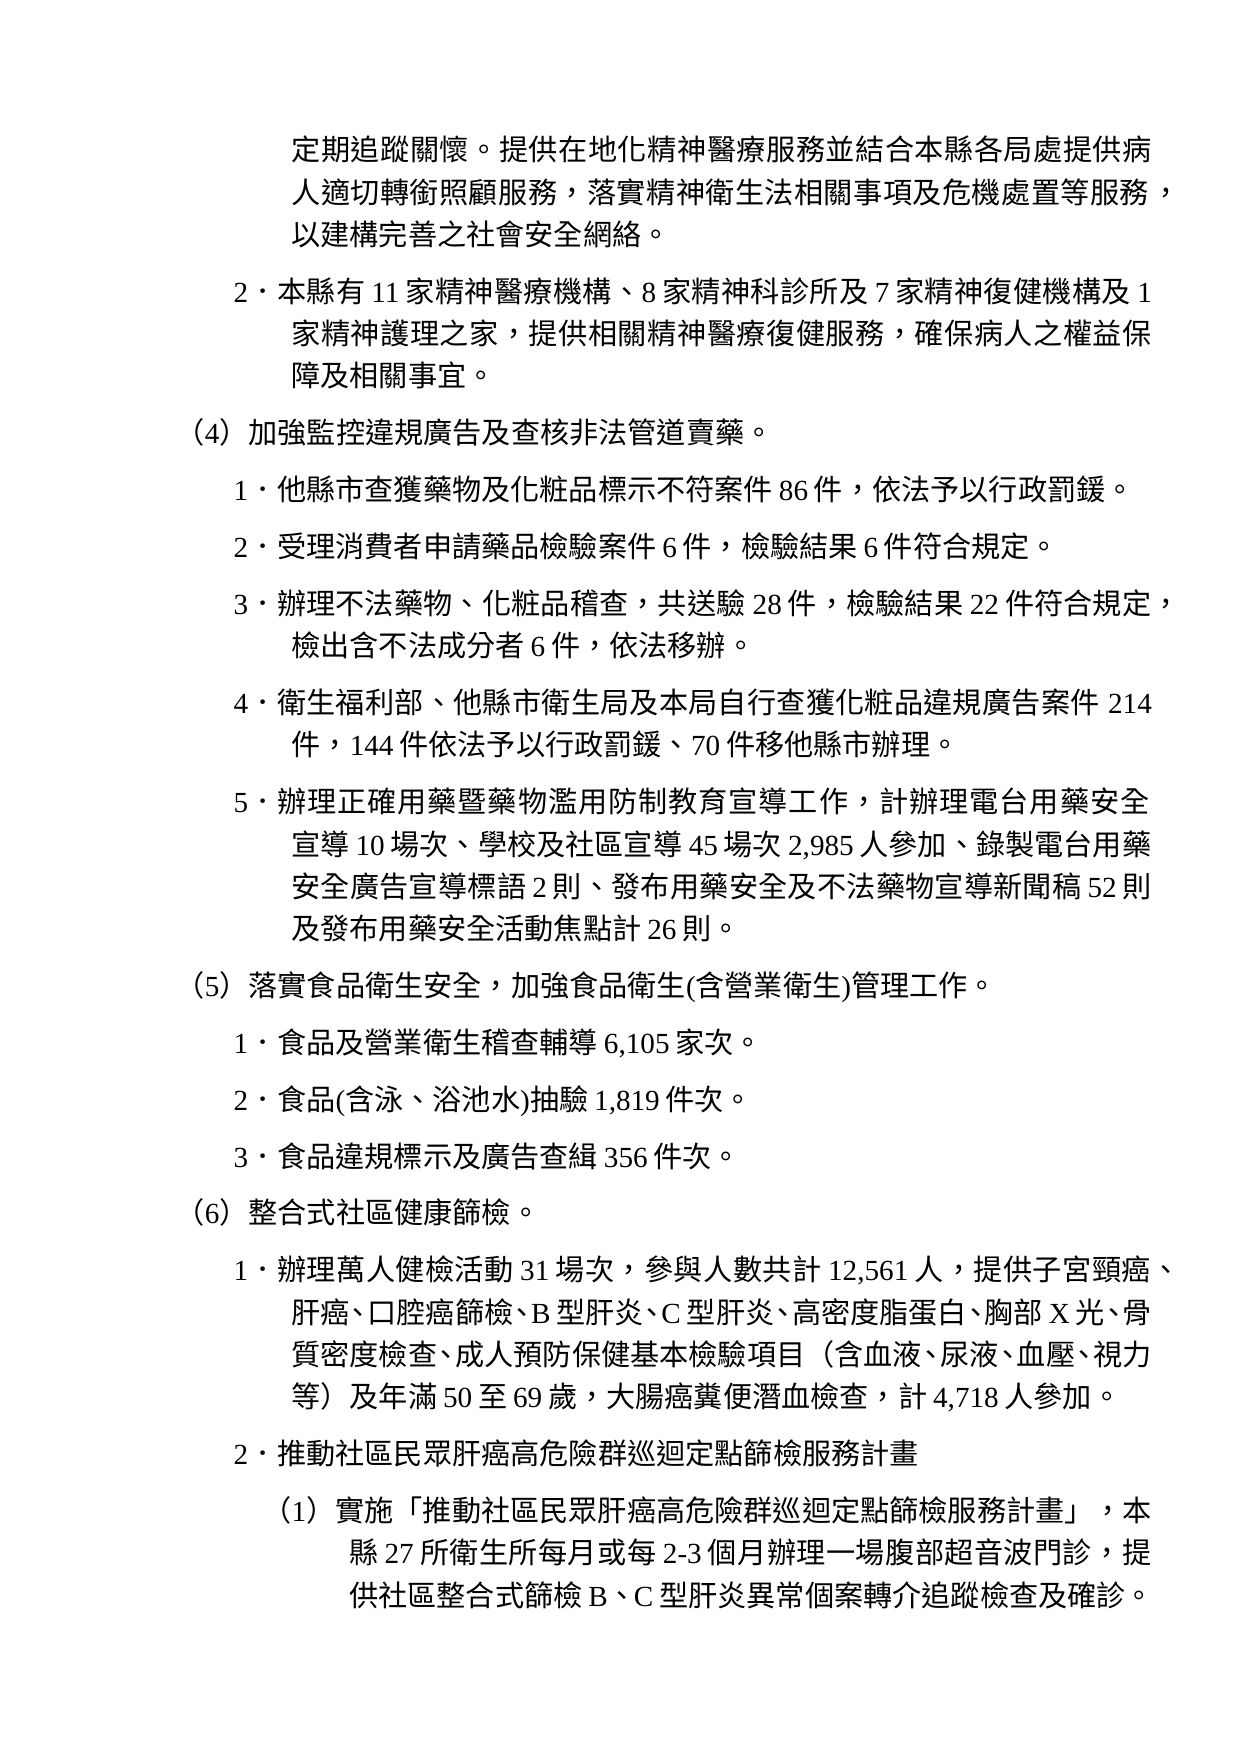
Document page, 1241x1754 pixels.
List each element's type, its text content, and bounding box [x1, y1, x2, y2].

list 加強監控違規廣告及查核非法管道賣藥。 [175, 410, 1152, 452]
list 衛生福利部、他縣市衛生局及本局自行查獲化粧品違規廣告案件214件，144件依法予以行政罰鍰、70件移他縣市辦理。 [233, 680, 1152, 764]
list 本縣有11家精神醫療機構、8家精神科診所及7家精神復健機構及1家精神護理之家，提供相關精神醫療復健服務，確保病人之權益保障及相關事宜。 [233, 268, 1152, 395]
list 實施「推動社區民眾肝癌高危險群巡迴定點篩檢服務計畫」，本縣27所衛生所每月或每2-3個月辦理一場腹部超音波門診，提供社區整合式篩檢B、C型肝炎異常個案轉介追蹤檢查及確診。 [262, 1488, 1152, 1614]
list 本縣領有身心障礙手冊慢性精神疾病之個案約有6,602人，本縣社區追蹤關懷之個案約有6,391人，由本縣公共衛生護理人員進行社區定期追蹤關懷。提供在地化精神醫療服務並結合本縣各局處提供病人適切轉銜照顧服務，落實精神衛生法相關事項及危機處置等服務，以建構完善之社會安全網絡。 [233, 127, 1152, 254]
list 辦理正確用藥暨藥物濫用防制教育宣導工作，計辦理電台用藥安全宣導10場次、學校及社區宣導45場次2,985人參加、錄製電台用藥安全廣告宣導標語2則、發布用藥安全及不法藥物宣導新聞稿52則及發布用藥安全活動焦點計26則。 [233, 779, 1152, 948]
list 食品(含泳、浴池水)抽驗1,819件次。 [233, 1076, 1152, 1119]
list 整合式社區健康篩檢。 [175, 1190, 1152, 1232]
list 落實食品衛生安全，加強食品衛生(含營業衛生)管理工作。 [175, 963, 1152, 1005]
list 辦理萬人健檢活動31場次，參與人數共計12,561人，提供子宮頸癌、肝癌、口腔癌篩檢、B型肝炎、C型肝炎、高密度脂蛋白、胸部X光、骨質密度檢查、成人預防保健基本檢驗項目（含血液、尿液、血壓、視力等）及年滿50至69歲，大腸癌糞便潛血檢查，計4,718人參加。 [233, 1247, 1152, 1416]
list 食品違規標示及廣告查緝356件次。 [233, 1133, 1152, 1176]
list 推動社區民眾肝癌高危險群巡迴定點篩檢服務計畫 [233, 1431, 1152, 1473]
list 食品及營業衛生稽查輔導6,105家次。 [233, 1019, 1152, 1062]
list 辦理不法藥物、化粧品稽查，共送驗28件，檢驗結果22件符合規定，檢出含不法成分者6件，依法移辦。 [233, 581, 1152, 665]
list 受理消費者申請藥品檢驗案件6件，檢驗結果6件符合規定。 [233, 524, 1152, 566]
list 他縣市查獲藥物及化粧品標示不符案件86件，依法予以行政罰鍰。 [233, 467, 1152, 509]
